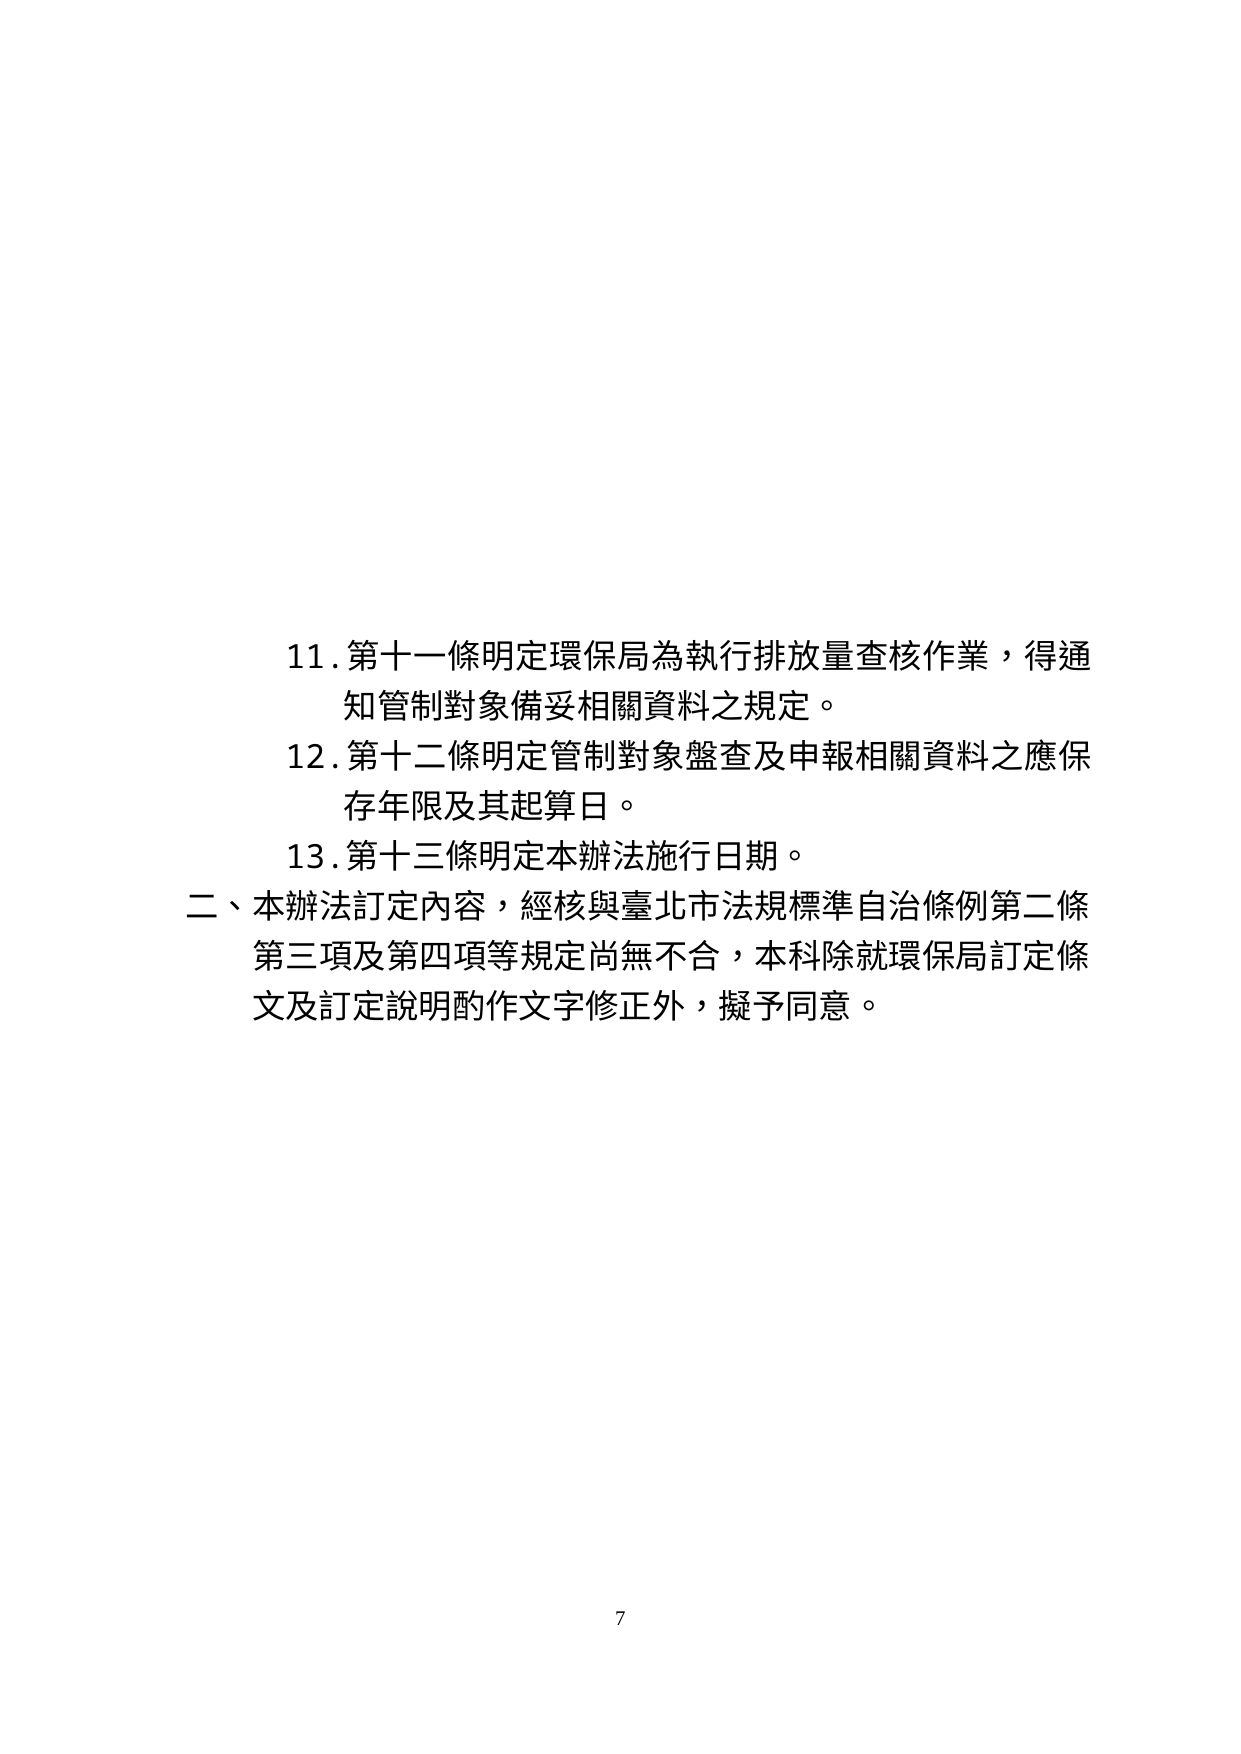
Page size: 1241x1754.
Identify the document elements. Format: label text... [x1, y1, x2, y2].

text 二、本辦法訂定內容，經核與臺北市法規標準自治條例第二條第三項及第四項等規定尚無不合，本科除就環保局訂定條文及訂定說明酌作文字修正外，擬予同意。 [185, 879, 1092, 1029]
text 13.第十三條明定本辦法施行日期。 [285, 829, 1092, 879]
text 11.第十一條明定環保局為執行排放量查核作業，得通知管制對象備妥相關資料之規定。 [285, 629, 1092, 729]
text 12.第十二條明定管制對象盤查及申報相關資料之應保存年限及其起算日。 [285, 729, 1092, 829]
